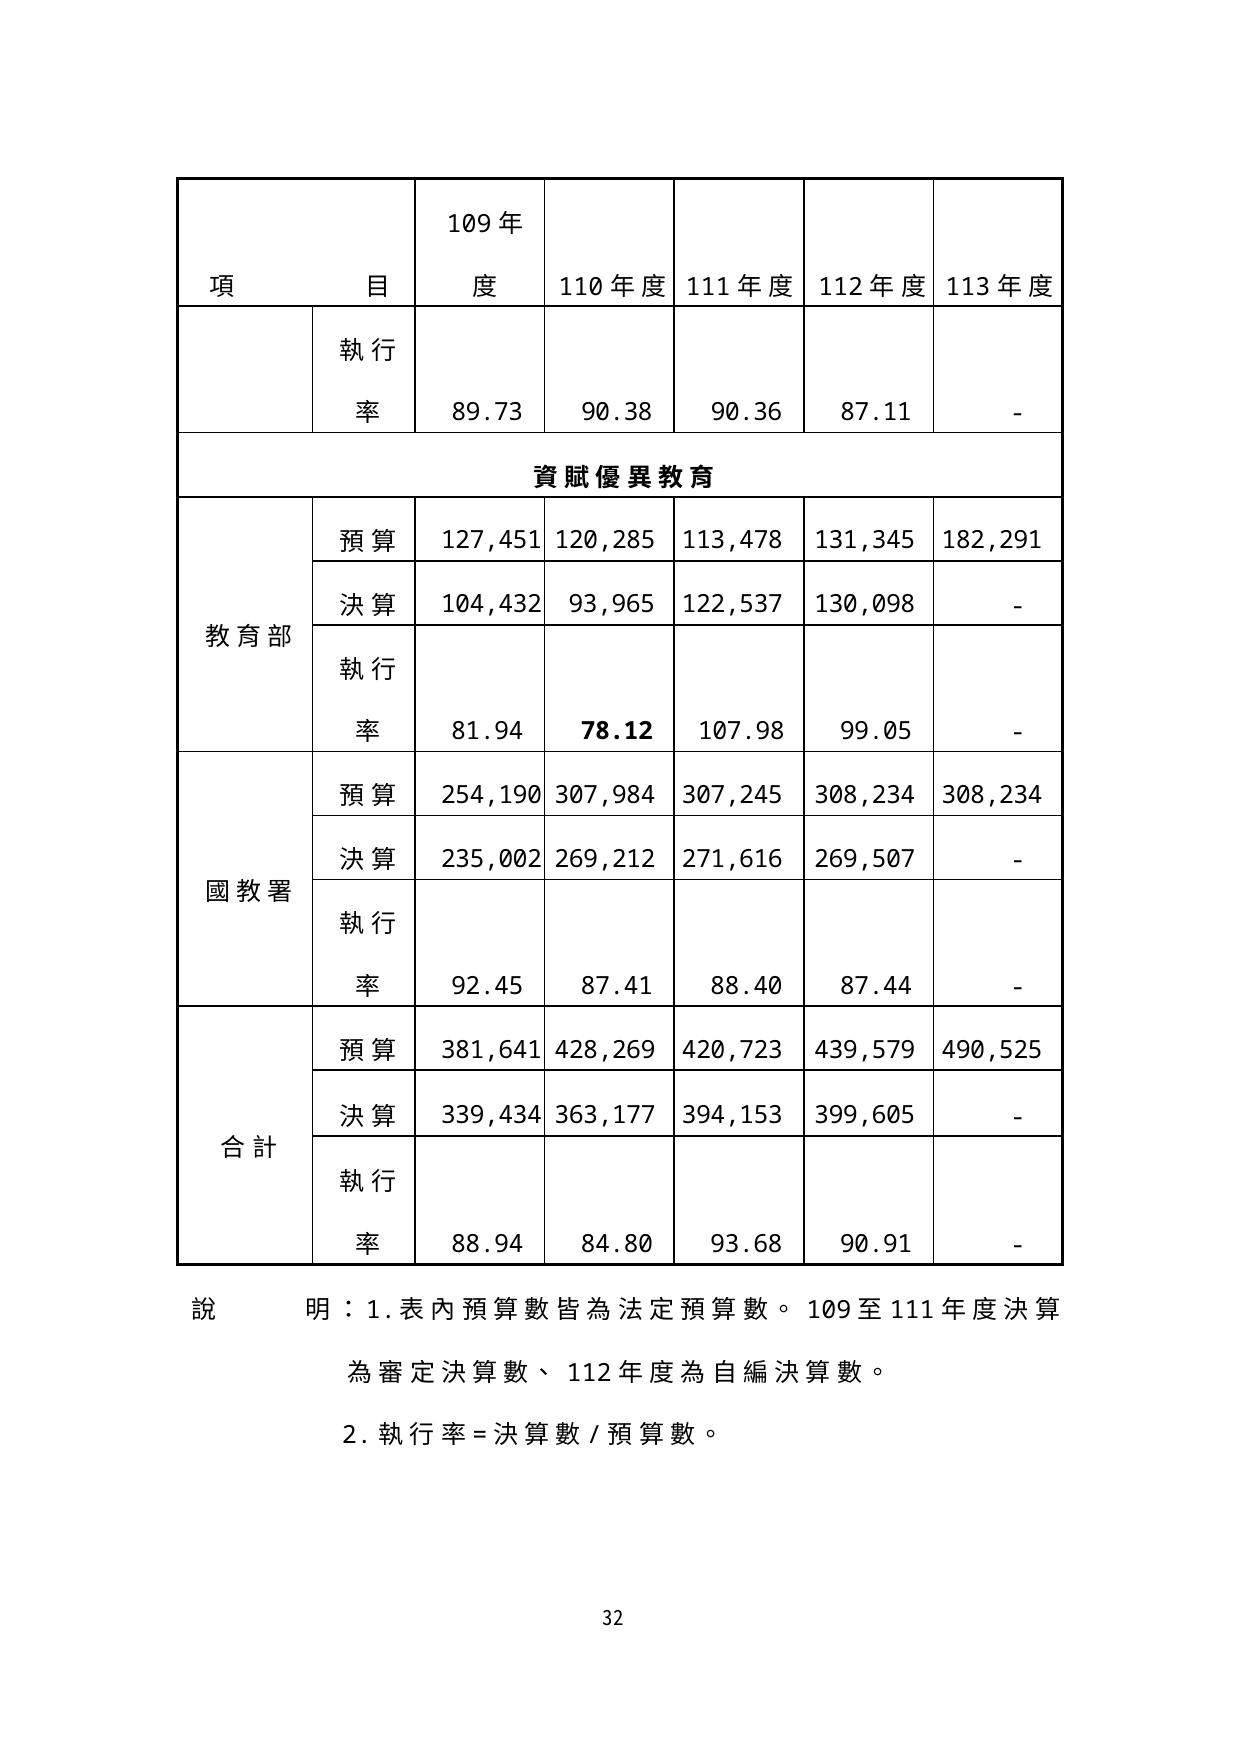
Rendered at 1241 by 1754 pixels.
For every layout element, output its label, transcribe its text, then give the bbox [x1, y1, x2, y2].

table_cell 308,234 [934, 752, 1061, 815]
table_cell 84.80 [545, 1137, 673, 1263]
table_cell 107.98 [675, 626, 803, 751]
table_cell 99.05 [805, 626, 933, 751]
table_cell 執行率 [313, 626, 414, 751]
table_cell 439,579 [805, 1007, 933, 1069]
table_header 112年度 [805, 180, 933, 305]
table_cell 131,345 [805, 498, 933, 560]
table_cell 81.94 [416, 626, 544, 751]
table_cell 87.41 [545, 880, 673, 1005]
table_cell 182,291 [934, 498, 1061, 560]
table_cell 87.44 [805, 880, 933, 1005]
table_cell 127,451 [416, 498, 544, 560]
table_cell - [934, 562, 1061, 624]
table_cell 合計 [179, 1007, 312, 1263]
table_cell 89.73 [416, 307, 544, 432]
text 2.執行率=決算數/預算數。 [178, 1391, 1063, 1454]
table_cell - [934, 307, 1061, 432]
table_cell - [934, 816, 1061, 879]
table_header 項 目 [179, 180, 414, 305]
table_cell - [934, 880, 1061, 1005]
table_cell 428,269 [545, 1007, 673, 1069]
table_cell 271,616 [675, 816, 803, 879]
table_header 113年度 [934, 180, 1061, 305]
table_cell 國教署 [179, 752, 312, 1005]
table_cell - [934, 1137, 1061, 1263]
table_cell 預算 [313, 498, 414, 560]
table_cell 93,965 [545, 562, 673, 624]
table_header 110年度 [545, 180, 673, 305]
table_header 109年度 [416, 180, 544, 305]
table_cell 90.38 [545, 307, 673, 432]
table_cell 420,723 [675, 1007, 803, 1069]
table_cell 120,285 [545, 498, 673, 560]
table_cell 執行率 [313, 880, 414, 1005]
table_cell 104,432 [416, 562, 544, 624]
table_cell 預算 [313, 1007, 414, 1069]
table_cell 490,525 [934, 1007, 1061, 1069]
table_cell 308,234 [805, 752, 933, 815]
table_cell 269,212 [545, 816, 673, 879]
table_cell 88.40 [675, 880, 803, 1005]
table_cell 235,002 [416, 816, 544, 879]
table_header 111年度 [675, 180, 803, 305]
table_cell 394,153 [675, 1071, 803, 1135]
table_cell 執行率 [313, 307, 414, 432]
table_cell 資賦優異教育 [179, 433, 1061, 496]
table_cell - [934, 626, 1061, 751]
table_cell 決算 [313, 1071, 414, 1135]
table_cell 87.11 [805, 307, 933, 432]
table_cell 78.12 [545, 626, 673, 751]
table_cell 90.36 [675, 307, 803, 432]
table_cell 381,641 [416, 1007, 544, 1069]
table_cell 254,190 [416, 752, 544, 815]
table_cell [179, 307, 312, 432]
table_cell 307,245 [675, 752, 803, 815]
table_cell 決算 [313, 816, 414, 879]
table_cell 122,537 [675, 562, 803, 624]
table_cell 92.45 [416, 880, 544, 1005]
table_cell 307,984 [545, 752, 673, 815]
table_cell 113,478 [675, 498, 803, 560]
table_cell 執行率 [313, 1137, 414, 1263]
table_cell 399,605 [805, 1071, 933, 1135]
table_cell 決算 [313, 562, 414, 624]
table_cell 339,434 [416, 1071, 544, 1135]
table_cell - [934, 1071, 1061, 1135]
table_cell 130,098 [805, 562, 933, 624]
table_cell 269,507 [805, 816, 933, 879]
table_cell 88.94 [416, 1137, 544, 1263]
table_cell 93.68 [675, 1137, 803, 1263]
table_cell 363,177 [545, 1071, 673, 1135]
table_cell 預算 [313, 752, 414, 815]
table_cell 教育部 [179, 498, 312, 751]
text 說 明：1.表內預算數皆為法定預算數。109至111年度決算為審定決算數、112年度為自編決算數。 [178, 1266, 1063, 1391]
table_cell 90.91 [805, 1137, 933, 1263]
